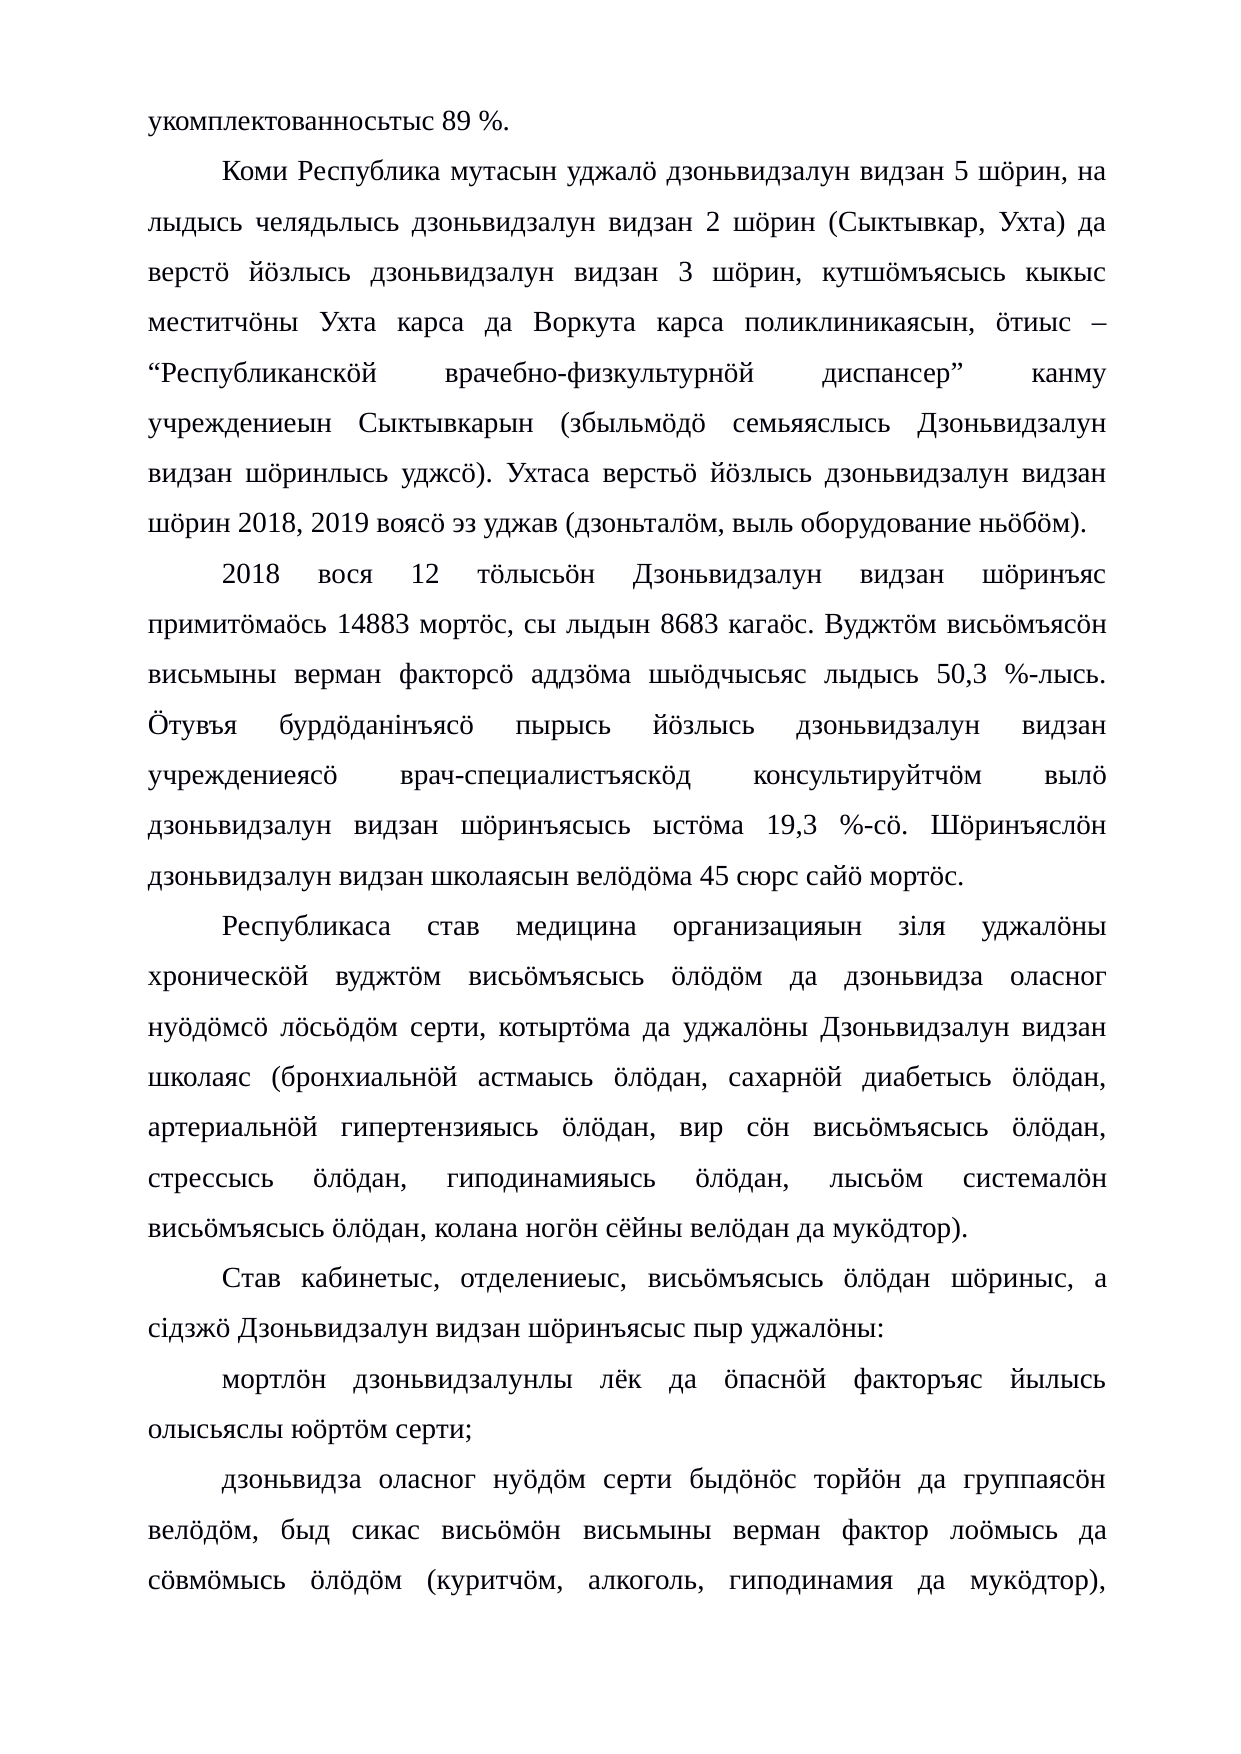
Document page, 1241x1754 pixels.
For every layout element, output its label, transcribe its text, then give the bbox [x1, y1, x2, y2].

text Коми Республика мутасын уджалӧ дзоньвидзалун видзан 5 шӧрин, на лыдысь челядьлысь дзоньвидзалун видзан 2 шӧрин (Сыктывкар, Ухта) да верстӧ йӧзлысь дзоньвидзалун видзан 3 шӧрин, кутшӧмъясысь кыкыс меститчӧны Ухта карса да Воркута карса поликлиникаясын, ӧтиыс – “Республиканскӧй врачебно-физкультурнӧй диспансер” канму учреждениеын Сыктывкарын (збыльмӧдӧ семьяяслысь Дзоньвидзалун видзан шӧринлысь уджсӧ). Ухтаса верстьӧ йӧзлысь дзоньвидзалун видзан шӧрин 2018, 2019 воясӧ эз уджав (дзоньталӧм, выль оборудование ньӧбӧм). [148, 153, 1107, 539]
text мортлӧн дзоньвидзалунлы лёк да ӧпаснӧй факторъяс йылысь олысьяслы юӧртӧм серти; [148, 1361, 1107, 1445]
text Республикаса став медицина организацияын зіля уджалӧны хроническӧй вуджтӧм висьӧмъясысь ӧлӧдӧм да дзоньвидза оласног нуӧдӧмсӧ лӧсьӧдӧм серти, котыртӧма да уджалӧны Дзоньвидзалун видзан школаяс (бронхиальнӧй астмаысь ӧлӧдан, сахарнӧй диабетысь ӧлӧдан, артериальнӧй гипертензияысь ӧлӧдан, вир сӧн висьӧмъясысь ӧлӧдан, стрессысь ӧлӧдан, гиподинамияысь ӧлӧдан, лысьӧм системалӧн висьӧмъясысь ӧлӧдан, колана ногӧн сёйны велӧдан да мукӧдтор). [148, 908, 1107, 1243]
text Став кабинетыс, отделениеыс, висьӧмъясысь ӧлӧдан шӧриныс, а сідзжӧ Дзоньвидзалун видзан шӧринъясыс пыр уджалӧны: [148, 1260, 1107, 1344]
text укомплектованносьтыс 89 %. [148, 103, 1107, 137]
text 2018 вося 12 тӧлысьӧн Дзоньвидзалун видзан шӧринъяс примитӧмаӧсь 14883 мортӧс, сы лыдын 8683 кагаӧс. Вуджтӧм висьӧмъясӧн висьмыны верман факторсӧ аддзӧма шыӧдчысьяс лыдысь 50,3 %-лысь. Ӧтувъя бурдӧданінъясӧ пырысь йӧзлысь дзоньвидзалун видзан учреждениеясӧ врач-специалистъяскӧд консультируйтчӧм вылӧ дзоньвидзалун видзан шӧринъясысь ыстӧма 19,3 %-сӧ. Шӧринъяслӧн дзоньвидзалун видзан школаясын велӧдӧма 45 сюрс сайӧ мортӧс. [148, 556, 1107, 891]
text дзоньвидза оласног нуӧдӧм серти быдӧнӧс торйӧн да группаясӧн велӧдӧм, быд сикас висьӧмӧн висьмыны верман фактор лоӧмысь да сӧвмӧмысь ӧлӧдӧм (куритчӧм, алкоголь, гиподинамия да мукӧдтор), [148, 1462, 1107, 1596]
